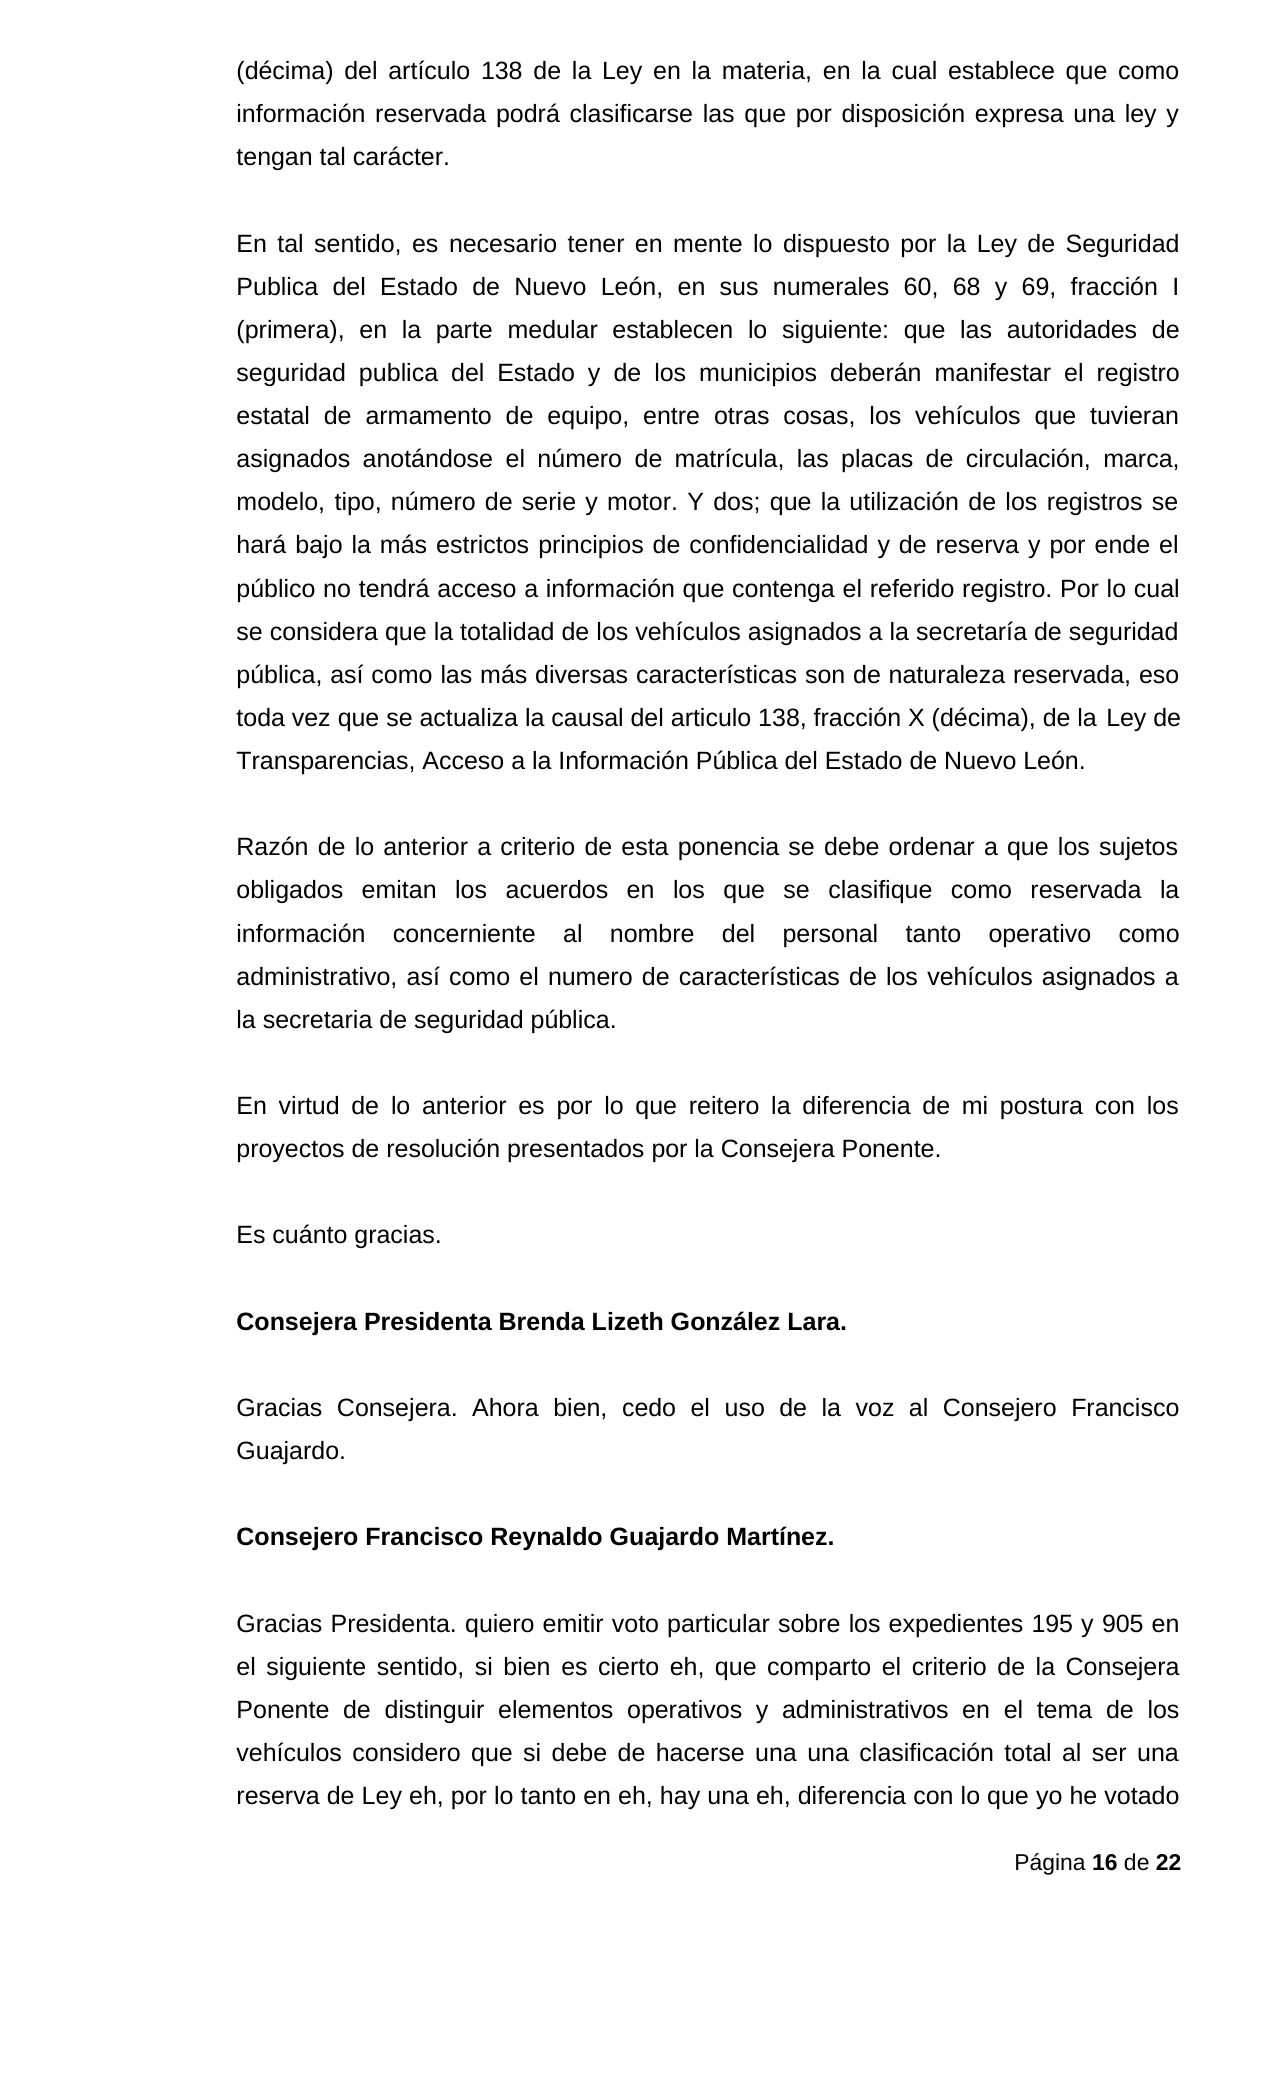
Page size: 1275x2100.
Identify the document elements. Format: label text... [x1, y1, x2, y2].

text Es cuánto gracias. [236, 1221, 1181, 1249]
text Gracias Consejera. Ahora bien, cedo el uso de la voz al Consejero Francisco Guajardo. [236, 1393, 1181, 1465]
text En tal sentido, es necesario tener en mente lo dispuesto por la Ley de Seguridad Publica del Estado de Nuevo León, en sus numerales 60, 68 y 69, fracción I (primera), en la parte medular establecen lo siguiente: que las autoridades de seguridad publica del Estado y de los municipios deberán manifestar el registro estatal de armamento de equipo, entre otras cosas, los vehículos que tuvieran asignados anotándose el número de matrícula, las placas de circulación, marca, modelo, tipo, número de serie y motor. Y dos; que la utilización de los registros se hará bajo la más estrictos principios de confidencialidad y de reserva y por ende el público no tendrá acceso a información que contenga el referido registro. Por lo cual se considera que la totalidad de los vehículos asignados a la secretaría de seguridad pública, así como las más diversas características son de naturaleza reservada, eso toda vez que se actualiza la causal del articulo 138, fracción X (décima), de la Ley de Transparencias, Acceso a la Información Pública del Estado de Nuevo León. [236, 229, 1181, 775]
text Gracias Presidenta. quiero emitir voto particular sobre los expedientes 195 y 905 en el siguiente sentido, si bien es cierto eh, que comparto el criterio de la Consejera Ponente de distinguir elementos operativos y administrativos en el tema de los vehículos considero que si debe de hacerse una una clasificación total al ser una reserva de Ley eh, por lo tanto en eh, hay una eh, diferencia con lo que yo he votado [236, 1609, 1181, 1810]
text (décima) del artículo 138 de la Ley en la materia, en la cual establece que como información reservada podrá clasificarse las que por disposición expresa una ley y tengan tal carácter. [236, 56, 1181, 171]
text Consejero Francisco Reynaldo Guajardo Martínez. [236, 1522, 1181, 1551]
text En virtud de lo anterior es por lo que reitero la diferencia de mi postura con los proyectos de resolución presentados por la Consejera Ponente. [236, 1091, 1181, 1163]
text Consejera Presidenta Brenda Lizeth González Lara. [236, 1307, 1181, 1336]
text Razón de lo anterior a criterio de esta ponencia se debe ordenar a que los sujetos obligados emitan los acuerdos en los que se clasifique como reservada la información concerniente al nombre del personal tanto operativo como administrativo, así como el numero de características de los vehículos asignados a la secretaria de seguridad pública. [236, 832, 1181, 1034]
